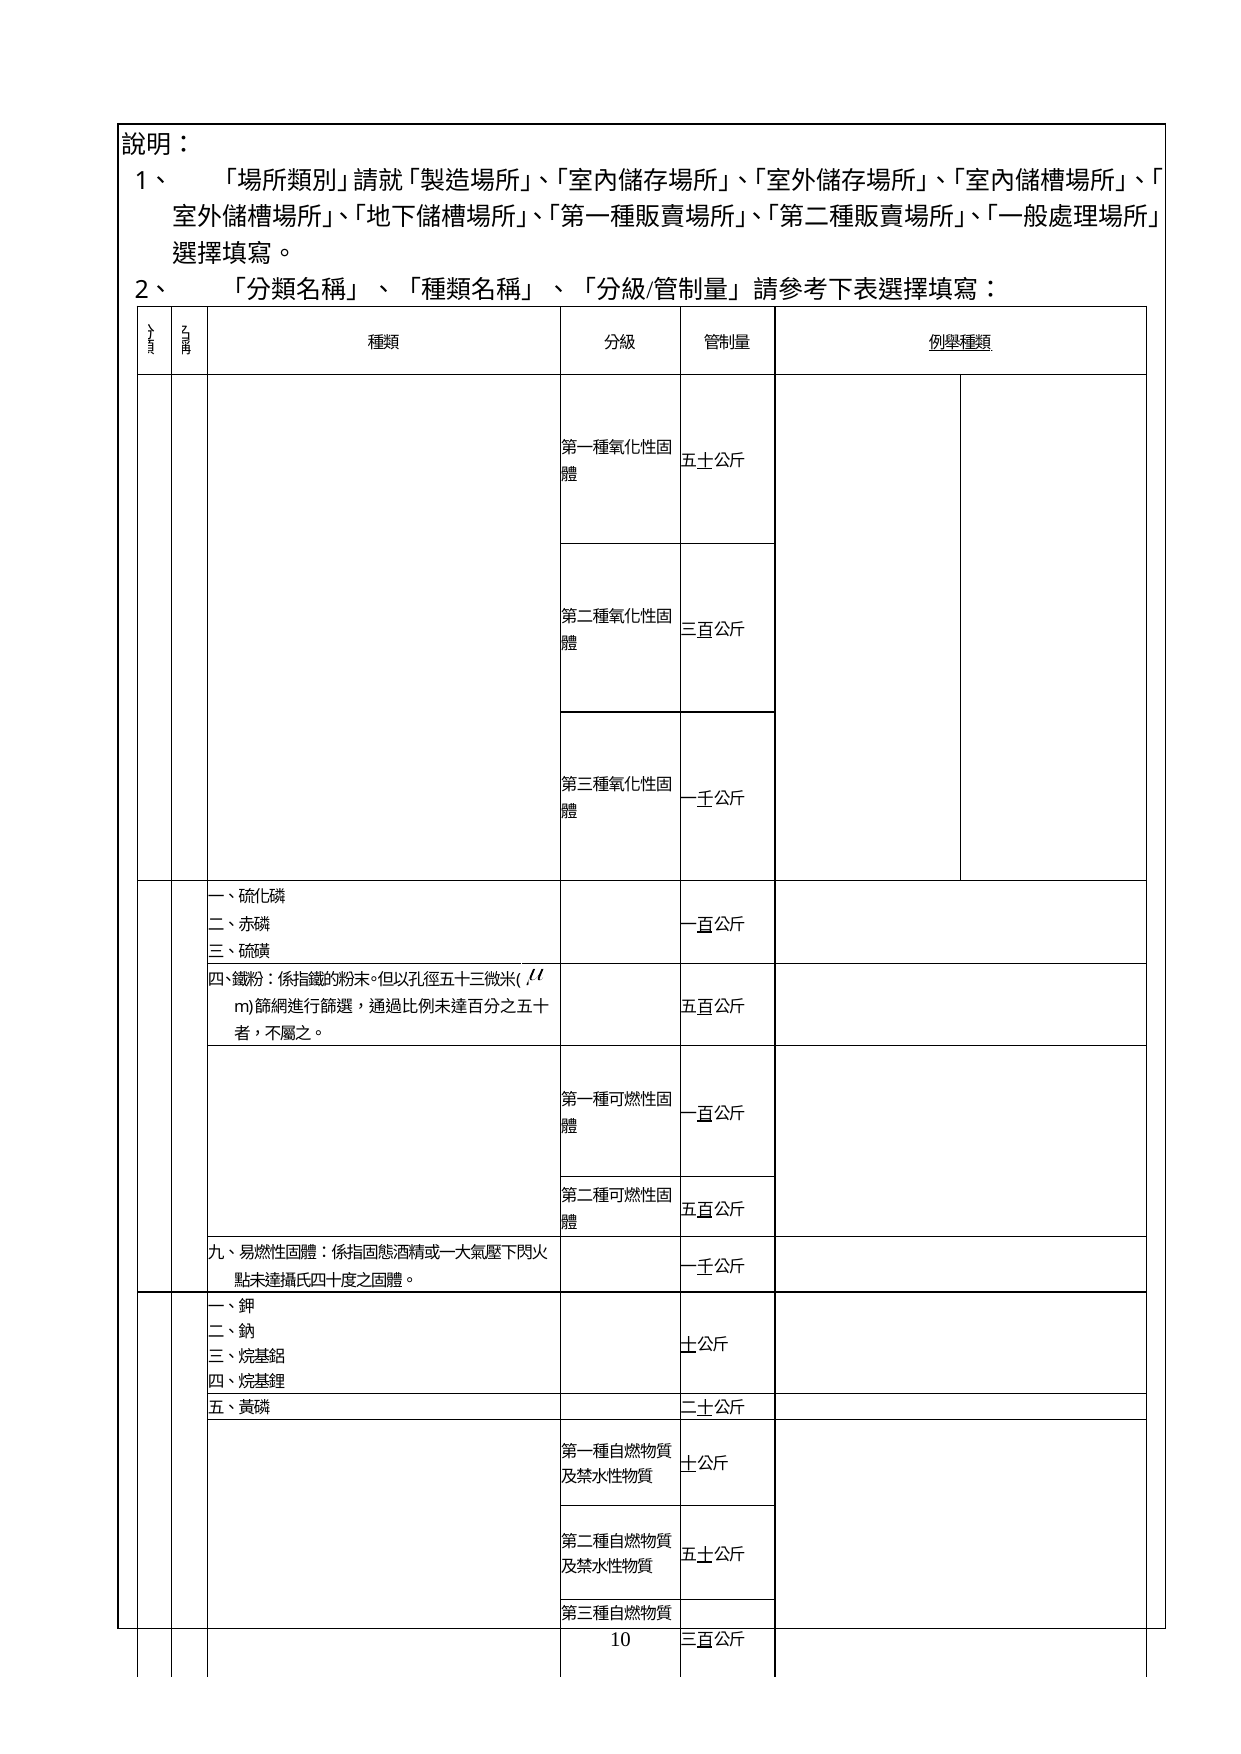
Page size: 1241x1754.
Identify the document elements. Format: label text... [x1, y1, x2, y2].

table_cell 四、鐵粉：係指鐵的粉末。但以孔徑五十三微米(m)篩網進行篩選，通過比例未達百分之五十者，不屬之。 [208, 963, 560, 1045]
table_header 名稱 [172, 307, 207, 374]
table_cell 五十公斤 [681, 1506, 774, 1599]
table_cell 五百公斤 [681, 1177, 774, 1236]
table_cell 第二種可燃性固體 [561, 1177, 680, 1236]
table_cell 第一種可燃性固體 [561, 1046, 680, 1176]
table_cell [776, 1394, 1146, 1418]
table_cell 一百公斤 [681, 1046, 774, 1176]
table_cell 三百公斤 [681, 1600, 774, 1628]
table_header 種類 [208, 307, 560, 374]
table_cell 二十公斤 [681, 1394, 774, 1418]
table_cell 一千公斤 [681, 713, 774, 880]
table_cell [776, 964, 1146, 1045]
table_cell 第二種自燃物質及禁水性物質 [561, 1506, 680, 1599]
table_cell [561, 1394, 680, 1418]
table_cell 第一種自燃物質及禁水性物質 [561, 1420, 680, 1505]
table_cell 第三類 [138, 1293, 171, 1628]
table_cell [561, 881, 680, 962]
table_cell [561, 1293, 680, 1392]
table_cell 一千公斤 [681, 1237, 774, 1291]
table_cell 第二種氧化性固體 [561, 544, 680, 711]
table_cell 一、硫化磷 二、赤磷 三、硫磺 [208, 881, 560, 962]
table_cell 十公斤 [681, 1293, 774, 1392]
table_cell 可燃性固體 [172, 881, 207, 1291]
table_cell 六、鹼金屬(鉀和鈉除外)及鹼土金屬 七、有機金屬化合物(烷基鋁、烷基鋰除外) 八、金屬氫化物 九、金屬磷化物 十、鈣或鋁的碳化物 十一、三氯矽甲烷 十二、其他經中央主管機關公告者 十三、含有任一種成分之物品者 [208, 1420, 560, 1628]
table_cell 第三種自燃物質及禁水性物質 [561, 1600, 680, 1628]
table_cell 三百公斤 [681, 544, 774, 711]
table_header 分類 [138, 307, 171, 374]
table_cell 自燃物質及禁水性物質 [172, 1293, 207, 1628]
table_cell 五、金屬粉：係指鹼金屬、鹼土金屬、鐵、鎂、銅、鎳以外之金屬粉。但以孔徑一百五十微米(m)篩網進行篩選，通過比例未達百分之五十者，不屬之。 六、鎂：係指其塊狀物或棒狀物能通過孔徑二公釐篩網者。 七、其他經中央主管機關公告者。 八、含有任一種成分之物品者。 [208, 1046, 560, 1236]
table_header 分級 [561, 307, 680, 374]
table_cell 十公斤 [681, 1420, 774, 1505]
table_cell 五百公斤 [681, 964, 774, 1045]
table_header 例舉種類 [776, 307, 1146, 374]
table_cell 五十公斤 [681, 375, 774, 543]
table_cell [776, 1293, 1146, 1392]
table_cell 第一類 [138, 375, 171, 880]
table_cell 說明： 「場所類別」請就「製造場所」、「室內儲存場所」、「室外儲存場所」、「室內儲槽場所」、「室外儲槽場所」、「地下儲槽場所」、「第一種販賣場所」、「第二種販賣場所」、「一般處理場所」選擇填寫。 「分類名稱」、「種類名稱」、「分級/管制量」請參考下表選擇填寫： 儲槽場所請填寫最大容量。 數量請用小寫的阿拉伯數字。 表格不敷使用請自行增加列數。 [119, 125, 1165, 1628]
table_cell (一)氯酸鉀KClO3 (二)氯酸鈉NaClO3 (三)氯酸銨NH4ClO3 (四)過氯酸鉀KClO4 (五)過氯酸鈉NaClO4 (六)過氧化鉀K2O2 (七)過氧化鈉Na2O2 (八)過氧化鋇BaO2 (九)過氧化鎂MgO2 (十)次氯酸鉀KClO2 (十一)次氯酸鈉NaClO2 (十二)溴酸鉀KBrO3 (十三)硝酸鉀KNO3 (十四)硝酸鈉NaNO3 (十五)硝酸銨NH4NO3 [776, 375, 960, 880]
table_cell 一、氯酸鹽類 二、過氯酸鹽類 三、無機過氧化物 四、次氯酸鹽類 五、溴酸鹽類 六、硝酸鹽類 七、碘酸鹽類 八、過錳酸鹽類 九、重鉻酸鹽類 十、其他經中央主管機關公告者 十一、含有任一種成分之物品者 [208, 375, 560, 880]
table_cell [776, 881, 1146, 962]
table_cell 第一種氧化性固體 [561, 375, 680, 543]
table_header 管制量 [681, 307, 774, 374]
table_cell 第二類 [138, 881, 171, 1291]
table_cell (一)鋁粉Al (二)鋅粉Zn [776, 1046, 1146, 1236]
table_cell [561, 964, 680, 1045]
table_cell [776, 1237, 1146, 1291]
table_cell 五、黃磷 [208, 1394, 560, 1418]
table_cell (一)鋰Li (二)鈣Ca (三)烷基鎂R2Mg (四)鈰Ce (五)氫化鈣CaH2 (六)碳化鈣CaC2 (七)磷化鈣Ca3P2 [776, 1420, 1146, 1628]
table_cell 氧化性固體 [172, 375, 207, 880]
table_cell (十六)碘酸鉀KIO3 (十七)碘酸鈉NaIO3 (十八)過錳酸鉀KMnO4 (十九)過錳酸鈉NaMnO4 (二十)重鉻酸鉀K2Cr2O7 (二十一)重鉻酸鈉Na2Cr2O7 (二十二)過碘酸鈉NaIO4 (二十三)過硼酸鈉NaBO3 (二十四)過氧二硫酸鉀K2S2O8 (二十五)過硼酸銨NH4BO3 (二十六)三氧化鉻(無水鉻酸)CrO3 (二十七)過氧化鉛PbO2 (二十八)亞硝酸鉀KNO2 (二十九)亞硝酸鈉NaNO2 (三十)亞氯酸鈣Ca(ClO)2 [961, 375, 1146, 880]
table_cell 九、易燃性固體：係指固態酒精或一大氣壓下閃火點未達攝氏四十度之固體。 [208, 1237, 560, 1291]
table_cell 一、鉀 二、鈉 三、烷基鋁 四、烷基鋰 [208, 1293, 560, 1392]
table_cell 第三種氧化性固體 [561, 713, 680, 880]
table_cell 一百公斤 [681, 881, 774, 962]
table_cell [561, 1237, 680, 1291]
